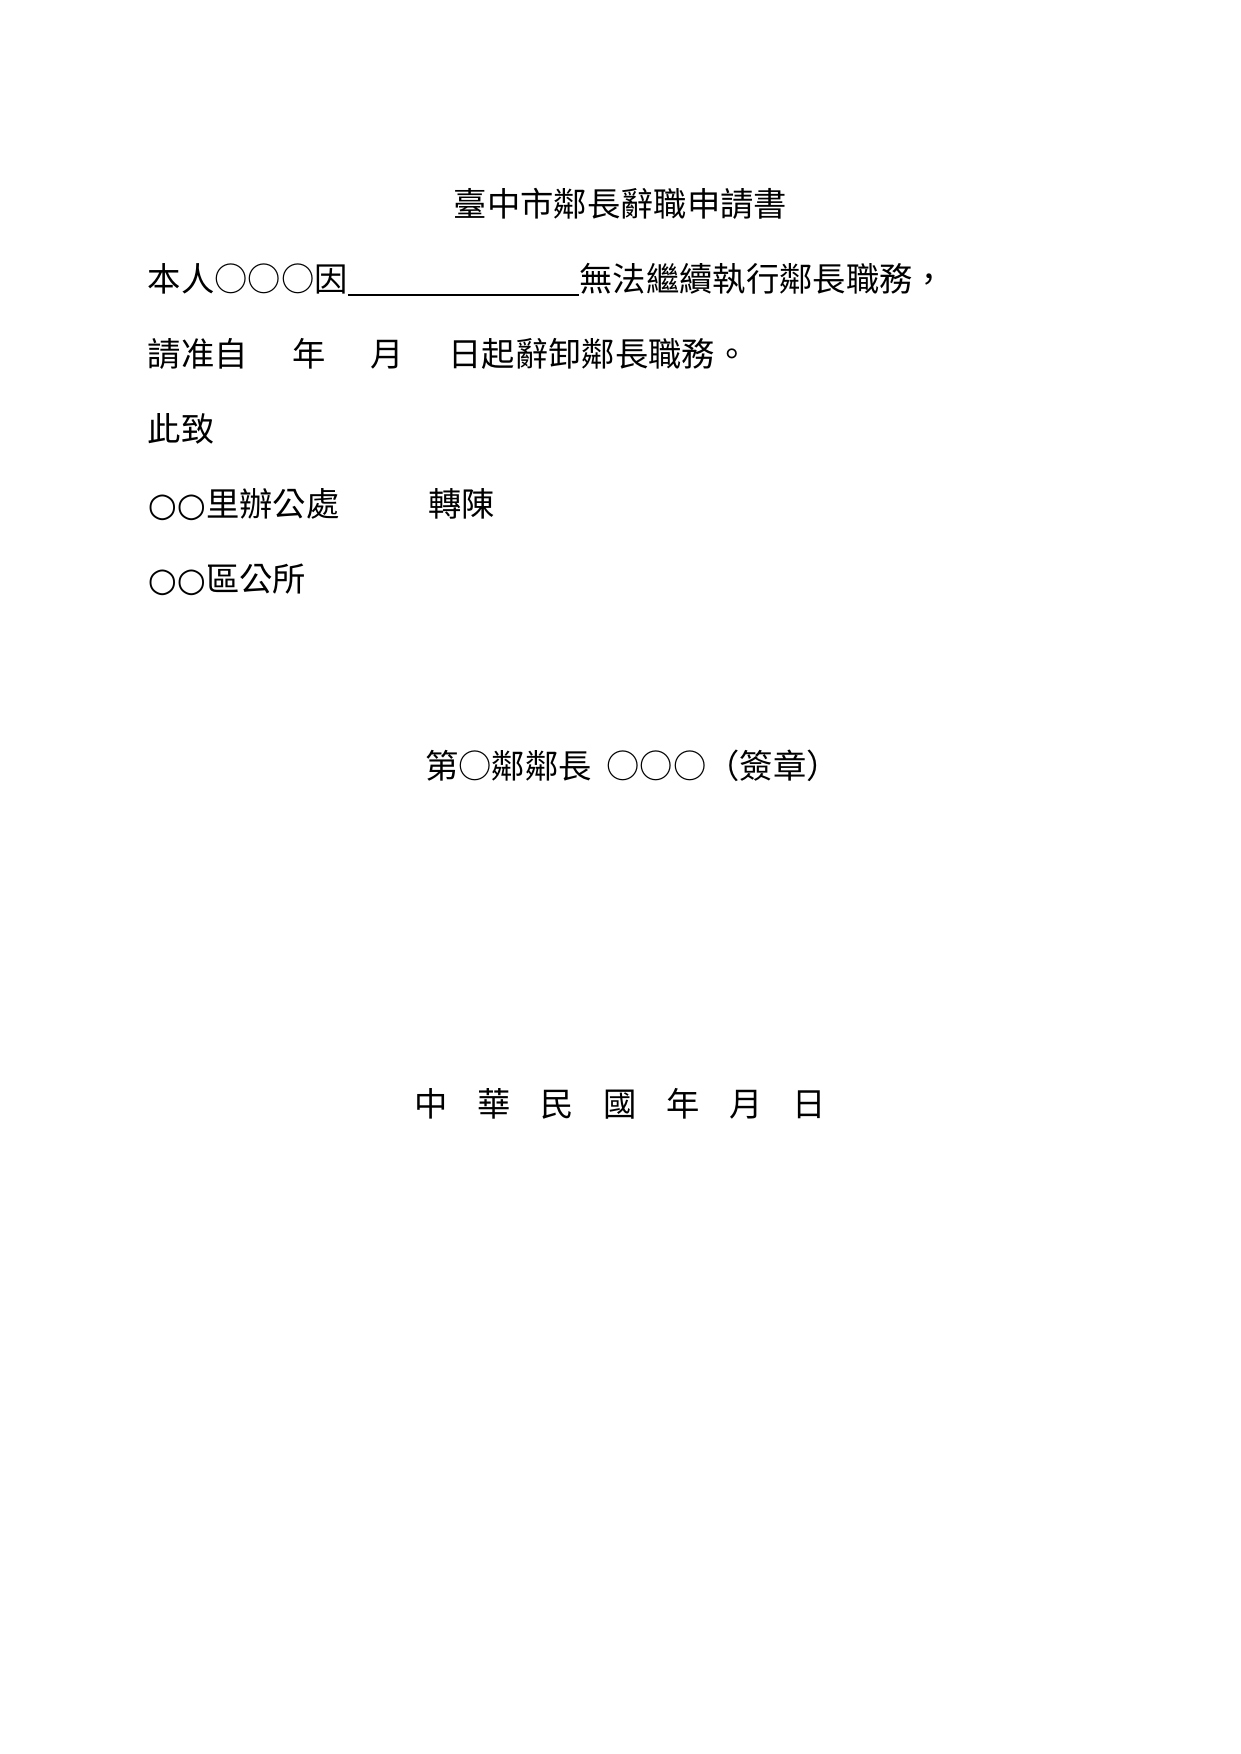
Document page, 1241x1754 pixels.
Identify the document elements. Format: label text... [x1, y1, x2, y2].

text 中 華 民 國 年 月 日 [148, 1064, 1092, 1139]
text 請准自 年 月 日起辭卸鄰長職務。 [148, 314, 1092, 389]
text 此致 [148, 389, 1092, 464]
text ○○區公所 [148, 539, 1092, 614]
text 本人○○○因 無法繼續執行鄰長職務， [148, 239, 1092, 314]
text 臺中市鄰長辭職申請書 [148, 164, 1092, 239]
text ○○里辦公處 轉陳 [148, 464, 1092, 539]
text 第○鄰鄰長 ○○○（簽章） [148, 727, 1092, 802]
